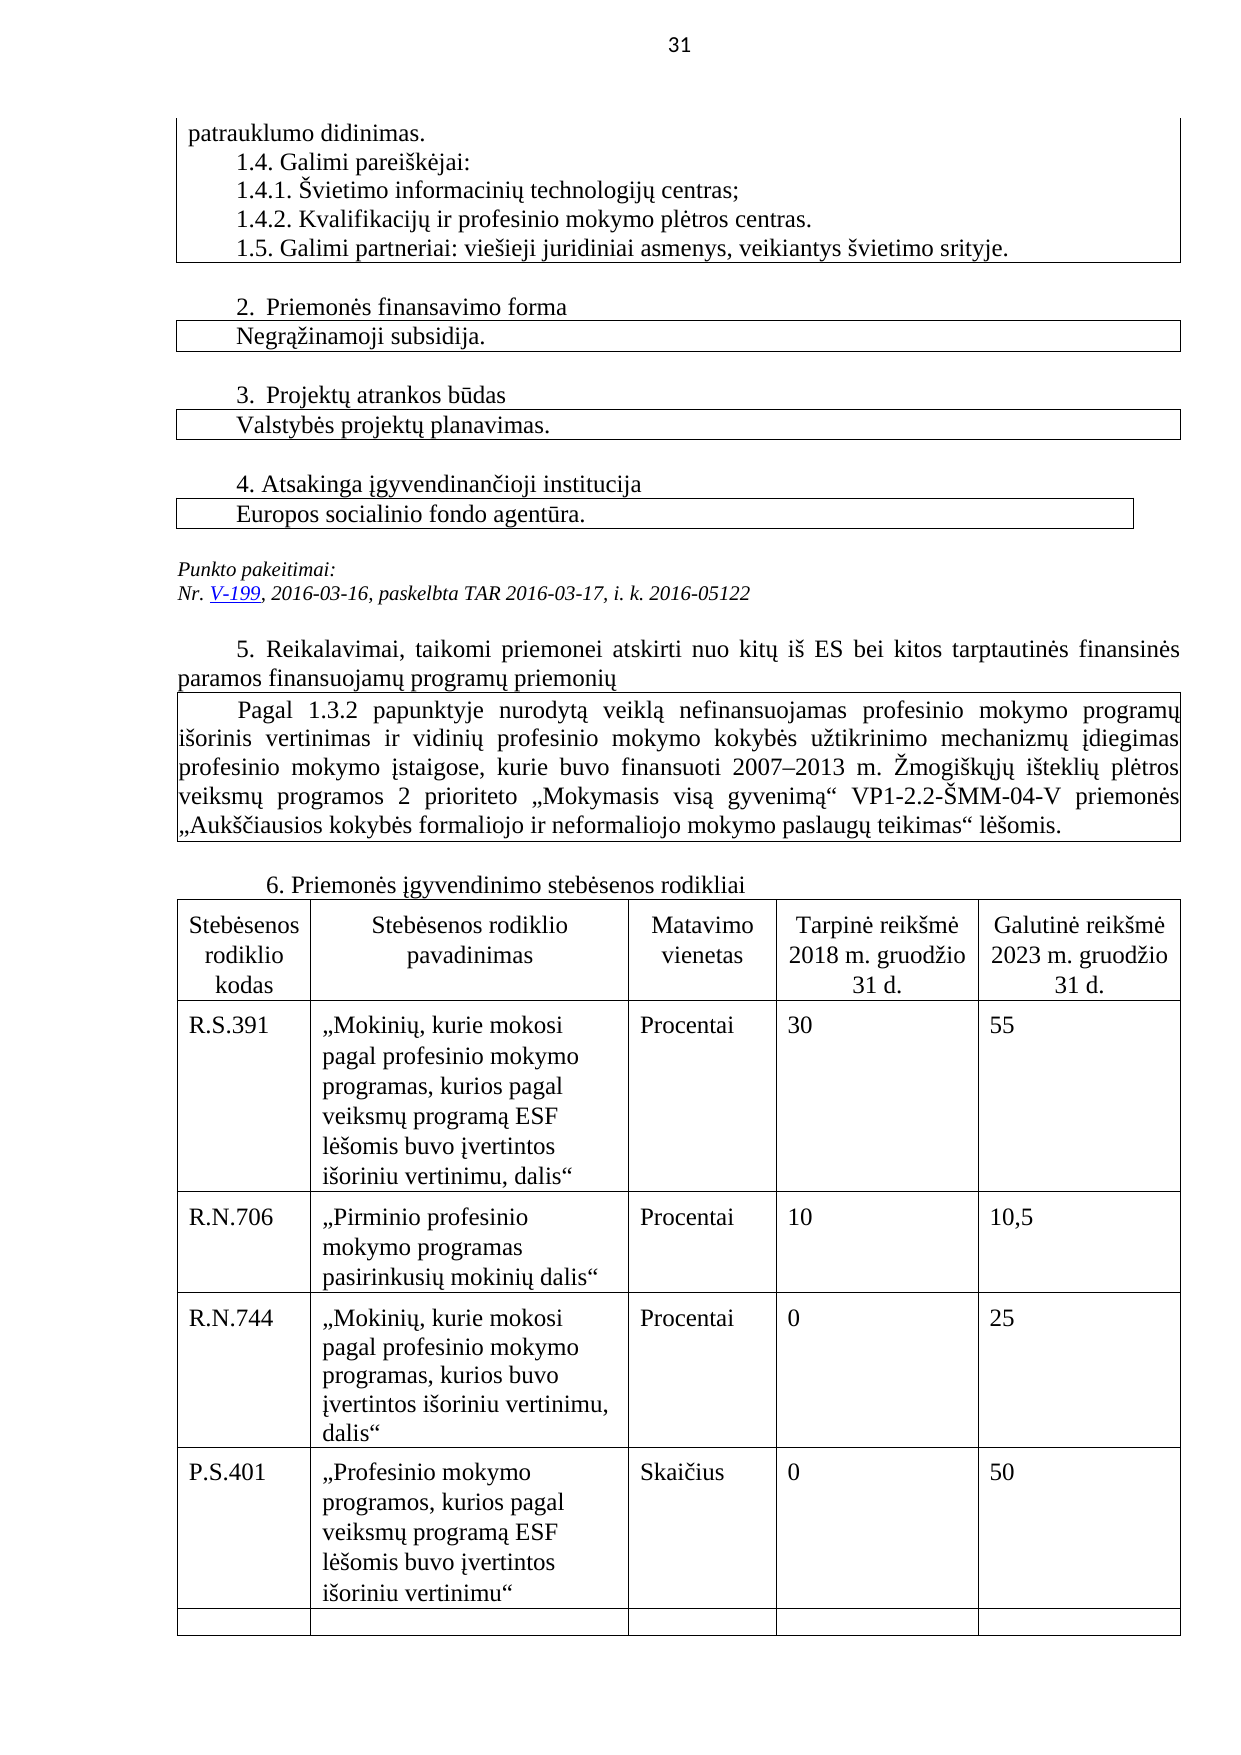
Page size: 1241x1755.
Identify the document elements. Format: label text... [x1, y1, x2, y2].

table_cell R.N.744 [178, 1293, 310, 1447]
table_cell 55 [979, 1001, 1180, 1191]
text 2. Priemonės finansavimo forma [236, 292, 1181, 320]
text 6. Priemonės įgyvendinimo stebėsenos rodikliai [266, 870, 1181, 899]
table_cell Skaičius [629, 1448, 776, 1608]
table_cell [178, 1609, 310, 1635]
table_cell „Pirminio profesinio mokymo programas pasirinkusių mokinių dalis“ [311, 1192, 628, 1292]
table_cell 10 [777, 1192, 978, 1292]
table_cell 1.4. Galimi pareiškėjai: 1.4.1. Švietimo informacinių technologijų centras; 1.4.2. Kvalifikacijų ir profesinio mokymo plėtros centras. [177, 147, 1180, 233]
table_cell P.S.401 [178, 1448, 310, 1608]
table_header Negrąžinamoji subsidija. [177, 321, 1180, 351]
table_cell [979, 1609, 1180, 1635]
table_header Matavimo vienetas [629, 900, 776, 1000]
table_cell „Mokinių, kurie mokosi pagal profesinio mokymo programas, kurios buvo įvertintos išoriniu vertinimu, dalis“ [311, 1293, 628, 1447]
text Pagal 1.3.2 papunktyje nurodytą veiklą nefinansuojamas profesinio mokymo programų išorinis vertinimas ir vidinių profesinio mokymo kokybės užtikrinimo mechanizmų įdiegimas profesinio mokymo įstaigose, kurie buvo finansuoti 2007–2013 m. Žmogiškųjų išteklių plėtros veiksmų programos 2 prioriteto „Mokymasis visą gyvenimą“ VP1-2.2-ŠMM-04-V priemonės „Aukščiausios kokybės formaliojo ir neformaliojo mokymo paslaugų teikimas“ lėšomis. [178, 693, 1180, 841]
table_cell Procentai [629, 1001, 776, 1191]
table_cell 10,5 [979, 1192, 1180, 1292]
text Punkto pakeitimai: [177, 557, 1181, 581]
table_cell 0 [777, 1448, 978, 1608]
table_cell [311, 1609, 628, 1635]
table_cell 30 [777, 1001, 978, 1191]
table_cell [777, 1609, 978, 1635]
table_cell R.S.391 [178, 1001, 310, 1191]
table_header Stebėsenos rodiklio kodas [178, 900, 310, 1000]
text Nr. V-199, 2016-03-16, paskelbta TAR 2016-03-17, i. k. 2016-05122 [177, 581, 1181, 605]
table_cell Procentai [629, 1192, 776, 1292]
table_cell 1.5. Galimi partneriai: viešieji juridiniai asmenys, veikiantys švietimo srityje. [177, 233, 1180, 262]
table_cell Procentai [629, 1293, 776, 1447]
table_header Valstybės projektų planavimas. [177, 410, 1180, 439]
text 5. Reikalavimai, taikomi priemonei atskirti nuo kitų iš ES bei kitos tarptautinės finansinės paramos finansuojamų programų priemonių [177, 634, 1181, 692]
table_cell 50 [979, 1448, 1180, 1608]
table_cell „Profesinio mokymo programos, kurios pagal veiksmų programą ESF lėšomis buvo įvertintos išoriniu vertinimu“ [311, 1448, 628, 1608]
table_cell 25 [979, 1293, 1180, 1447]
table_header Tarpinė reikšmė 2018 m. gruodžio 31 d. [777, 900, 978, 1000]
text 3. Projektų atrankos būdas [236, 381, 1181, 409]
text 4. Atsakinga įgyvendinančioji institucija [177, 469, 1181, 498]
table_header Galutinė reikšmė 2023 m. gruodžio 31 d. [979, 900, 1180, 1000]
table_header Europos socialinio fondo agentūra. [177, 499, 1133, 527]
table_cell [629, 1609, 776, 1635]
table_cell patrauklumo didinimas. [177, 118, 1180, 147]
table_header Stebėsenos rodiklio pavadinimas [311, 900, 628, 1000]
table_cell 0 [777, 1293, 978, 1447]
table_cell R.N.706 [178, 1192, 310, 1292]
table_cell „Mokinių, kurie mokosi pagal profesinio mokymo programas, kurios pagal veiksmų programą ESF lėšomis buvo įvertintos išoriniu vertinimu, dalis“ [311, 1001, 628, 1191]
